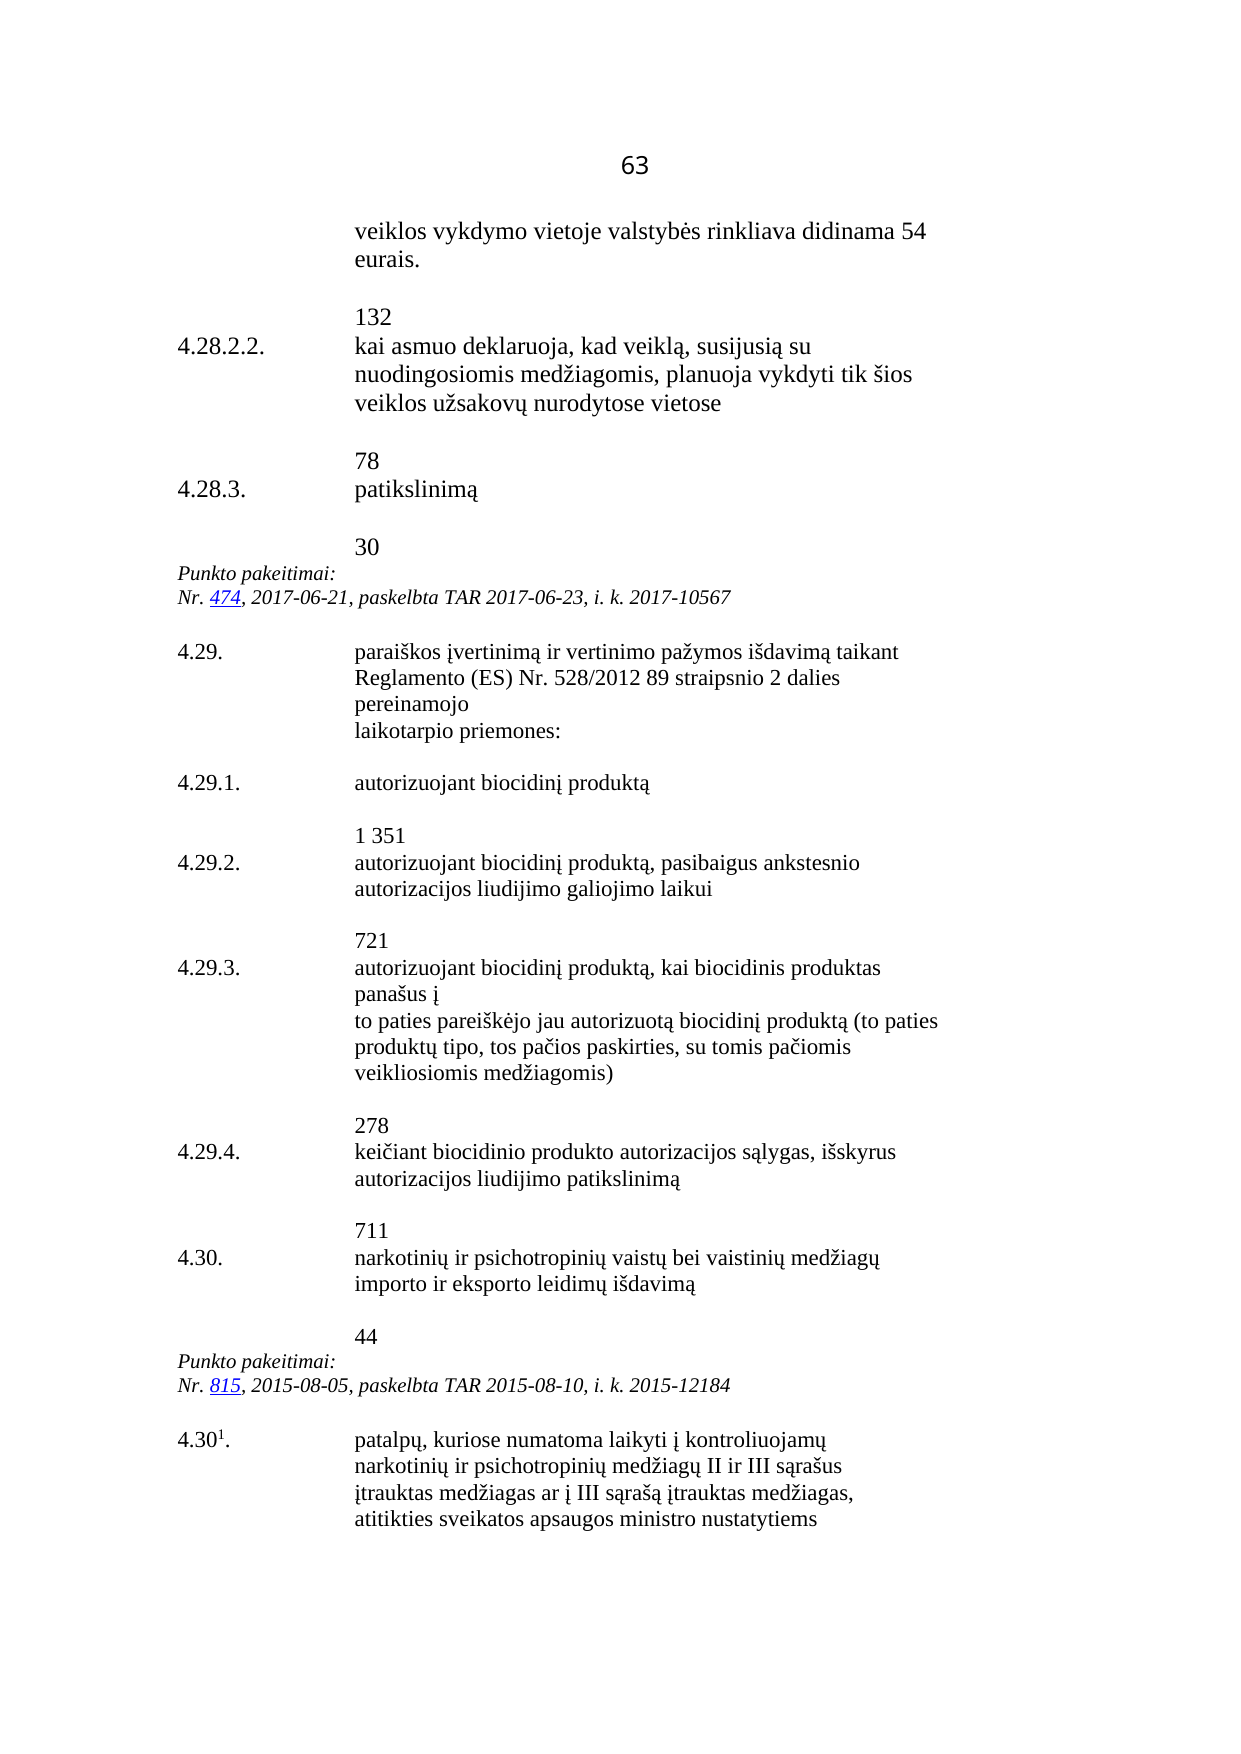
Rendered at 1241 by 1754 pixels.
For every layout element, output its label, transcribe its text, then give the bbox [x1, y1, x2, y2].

text laikotarpio priemones: [354, 717, 945, 769]
text 4.29.3. autorizuojant biocidinį produktą, kai biocidinis produktas panašus į [177, 954, 945, 1007]
text veiklos užsakovų nurodytose vietose 78 [354, 388, 945, 474]
text autorizacijos liudijimo galiojimo laikui 721 [354, 875, 945, 954]
text veikliosiomis medžiagomis) 278 [354, 1059, 945, 1138]
text 4.29. paraiškos įvertinimą ir vertinimo pažymos išdavimą taikant [177, 638, 945, 664]
text 4.30. narkotinių ir psichotropinių vaistų bei vaistinių medžiagų [177, 1244, 945, 1270]
text to paties pareiškėjo jau autorizuotą biocidinį produktą (to paties [354, 1007, 945, 1033]
text veiklos vykdymo vietoje valstybės rinkliava didinama 54 eurais. 132 [354, 216, 945, 331]
text Punkto pakeitimai: [177, 561, 1093, 585]
text 4.29.1. autorizuojant biocidinį produktą 1 351 [177, 769, 945, 848]
text 4.28.2.2. kai asmuo deklaruoja, kad veiklą, susijusią su [177, 331, 945, 359]
text 4.28.3. patikslinimą 30 [177, 474, 945, 561]
text produktų tipo, tos pačios paskirties, su tomis pačiomis [354, 1033, 945, 1059]
text 4.29.4. keičiant biocidinio produkto autorizacijos sąlygas, išskyrus [177, 1138, 945, 1165]
text Punkto pakeitimai: [177, 1349, 1093, 1373]
text 4.29.2. autorizuojant biocidinį produktą, pasibaigus ankstesnio [177, 848, 945, 875]
text įtrauktas medžiagas ar į III sąrašą įtrauktas medžiagas, [354, 1479, 945, 1505]
text nuodingosiomis medžiagomis, planuoja vykdyti tik šios [354, 359, 945, 388]
text narkotinių ir psichotropinių medžiagų II ir III sąrašus [354, 1452, 945, 1479]
text Reglamento (ES) Nr. 528/2012 89 straipsnio 2 dalies pereinamojo [354, 664, 945, 717]
text importo ir eksporto leidimų išdavimą 44 [354, 1270, 945, 1349]
text Nr. 474, 2017-06-21, paskelbta TAR 2017-06-23, i. k. 2017-10567 [177, 585, 1093, 609]
text autorizacijos liudijimo patikslinimą 711 [354, 1165, 945, 1244]
text Nr. 815, 2015-08-05, paskelbta TAR 2015-08-10, i. k. 2015-12184 [177, 1373, 1093, 1397]
text 4.301. patalpų, kuriose numatoma laikyti į kontroliuojamų [177, 1426, 945, 1452]
text atitikties sveikatos apsaugos ministro nustatytiems [354, 1505, 945, 1532]
